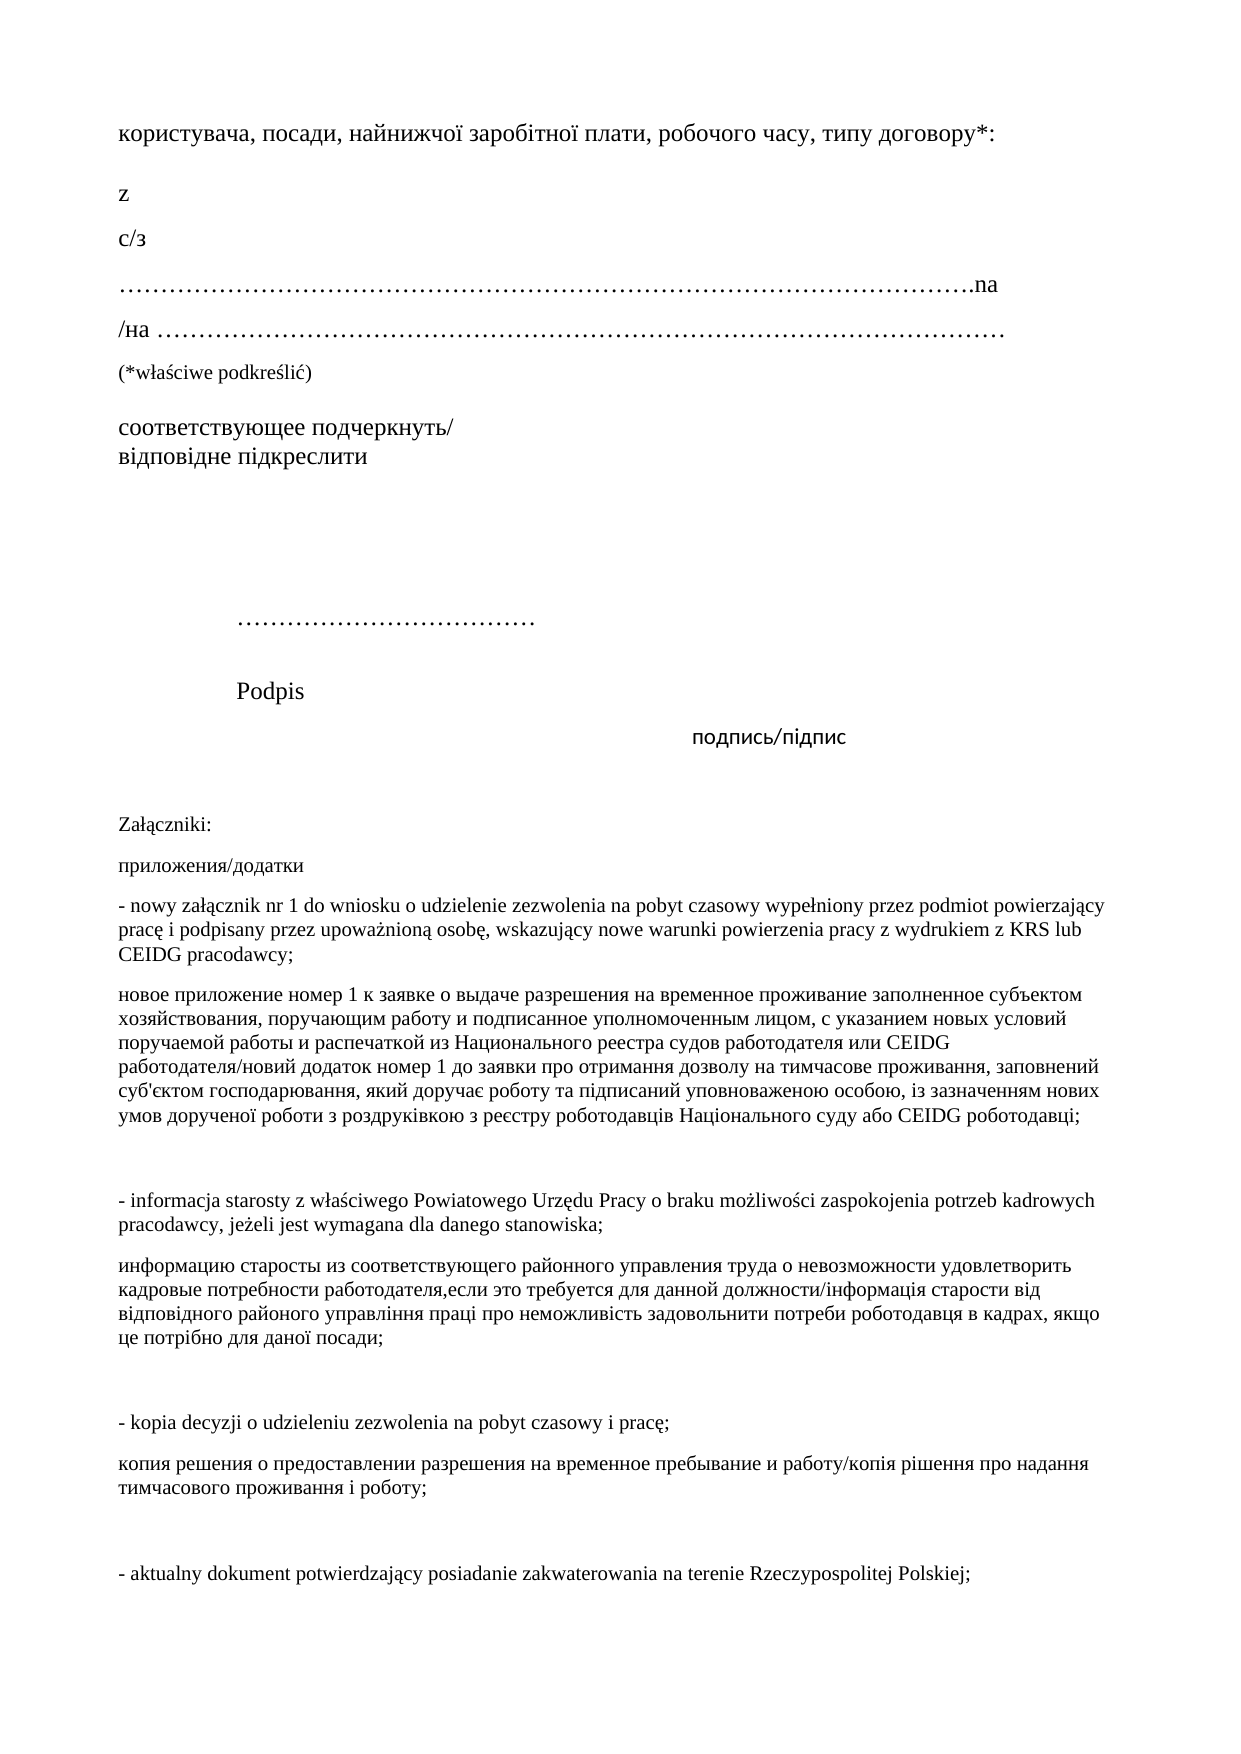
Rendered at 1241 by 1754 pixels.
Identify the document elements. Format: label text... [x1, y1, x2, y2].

text z [118, 178, 1122, 207]
text /на ………………………………………………………………………………………… [118, 314, 1122, 343]
text Podpis [118, 647, 1122, 705]
text ………………………………………………………………………………………….na [118, 269, 1122, 297]
text новое приложение номер 1 к заявке о выдаче разрешения на временное проживание заполненное субъектом хозяйствования, поручающим работу и подписанное уполномоченным лицом, с указанием новых условий поручаемой работы и распечаткой из Национального реестра судов работодателя или CEIDG работодателя/новий додаток номер 1 до заявки про отримання дозволу на тимчасове проживання, заповнений суб'єктом господарювання, який доручає роботу та підписаний уповноваженою особою, із зазначенням нових умов дорученої роботи з роздруківкою з реєстру роботодавців Національного суду або CEIDG роботодавці; [118, 982, 1122, 1127]
text - aktualny dokument potwierdzający posiadanie zakwaterowania na terenie Rzeczypospolitej Polskiej; [118, 1561, 1122, 1584]
text - kopia decyzji o udzieleniu zezwolenia na pobyt czasowy i pracę; [118, 1410, 1122, 1434]
text с/з [118, 223, 1122, 252]
text Załączniki: [118, 812, 1122, 836]
text (*właściwe podkreślić) [118, 359, 1122, 384]
text - informacja starosty z właściwego Powiatowego Urzędu Pracy o braku możliwości zaspokojenia potrzeb kadrowych pracodawcy, jeżeli jest wymagana dla danego stanowiska; [118, 1188, 1122, 1236]
text користувача, посади, найнижчої заробітної плати, робочого часу, типу договору*: [118, 118, 1122, 147]
text подпись/підпис [118, 721, 1122, 751]
text відповідне підкреслити [118, 441, 1122, 470]
text - nowy załącznik nr 1 do wniosku o udzielenie zezwolenia na pobyt czasowy wypełniony przez podmiot powierzający pracę i podpisany przez upoważnioną osobę, wskazujący nowe warunki powierzenia pracy z wydrukiem z KRS lub CEIDG pracodawcy; [118, 893, 1122, 966]
text информацию старосты из соответствующего районного управления труда о невозможности удовлетворить кадровые потребности работодателя,если это требуется для данной должности/інформація старости від відповідного районого управління праці про неможливість задовольнити потреби роботодавця в кадрах, якщо це потрібно для даної посади; [118, 1253, 1122, 1349]
text ……………………………… [118, 573, 1122, 631]
text копия решения о предоставлении разрешения на временное пребывание и работу/копія рішення про надання тимчасового проживання і роботу; [118, 1451, 1122, 1499]
text соответствующее подчеркнуть/ [118, 412, 1122, 441]
text приложения/додатки [118, 853, 1122, 877]
